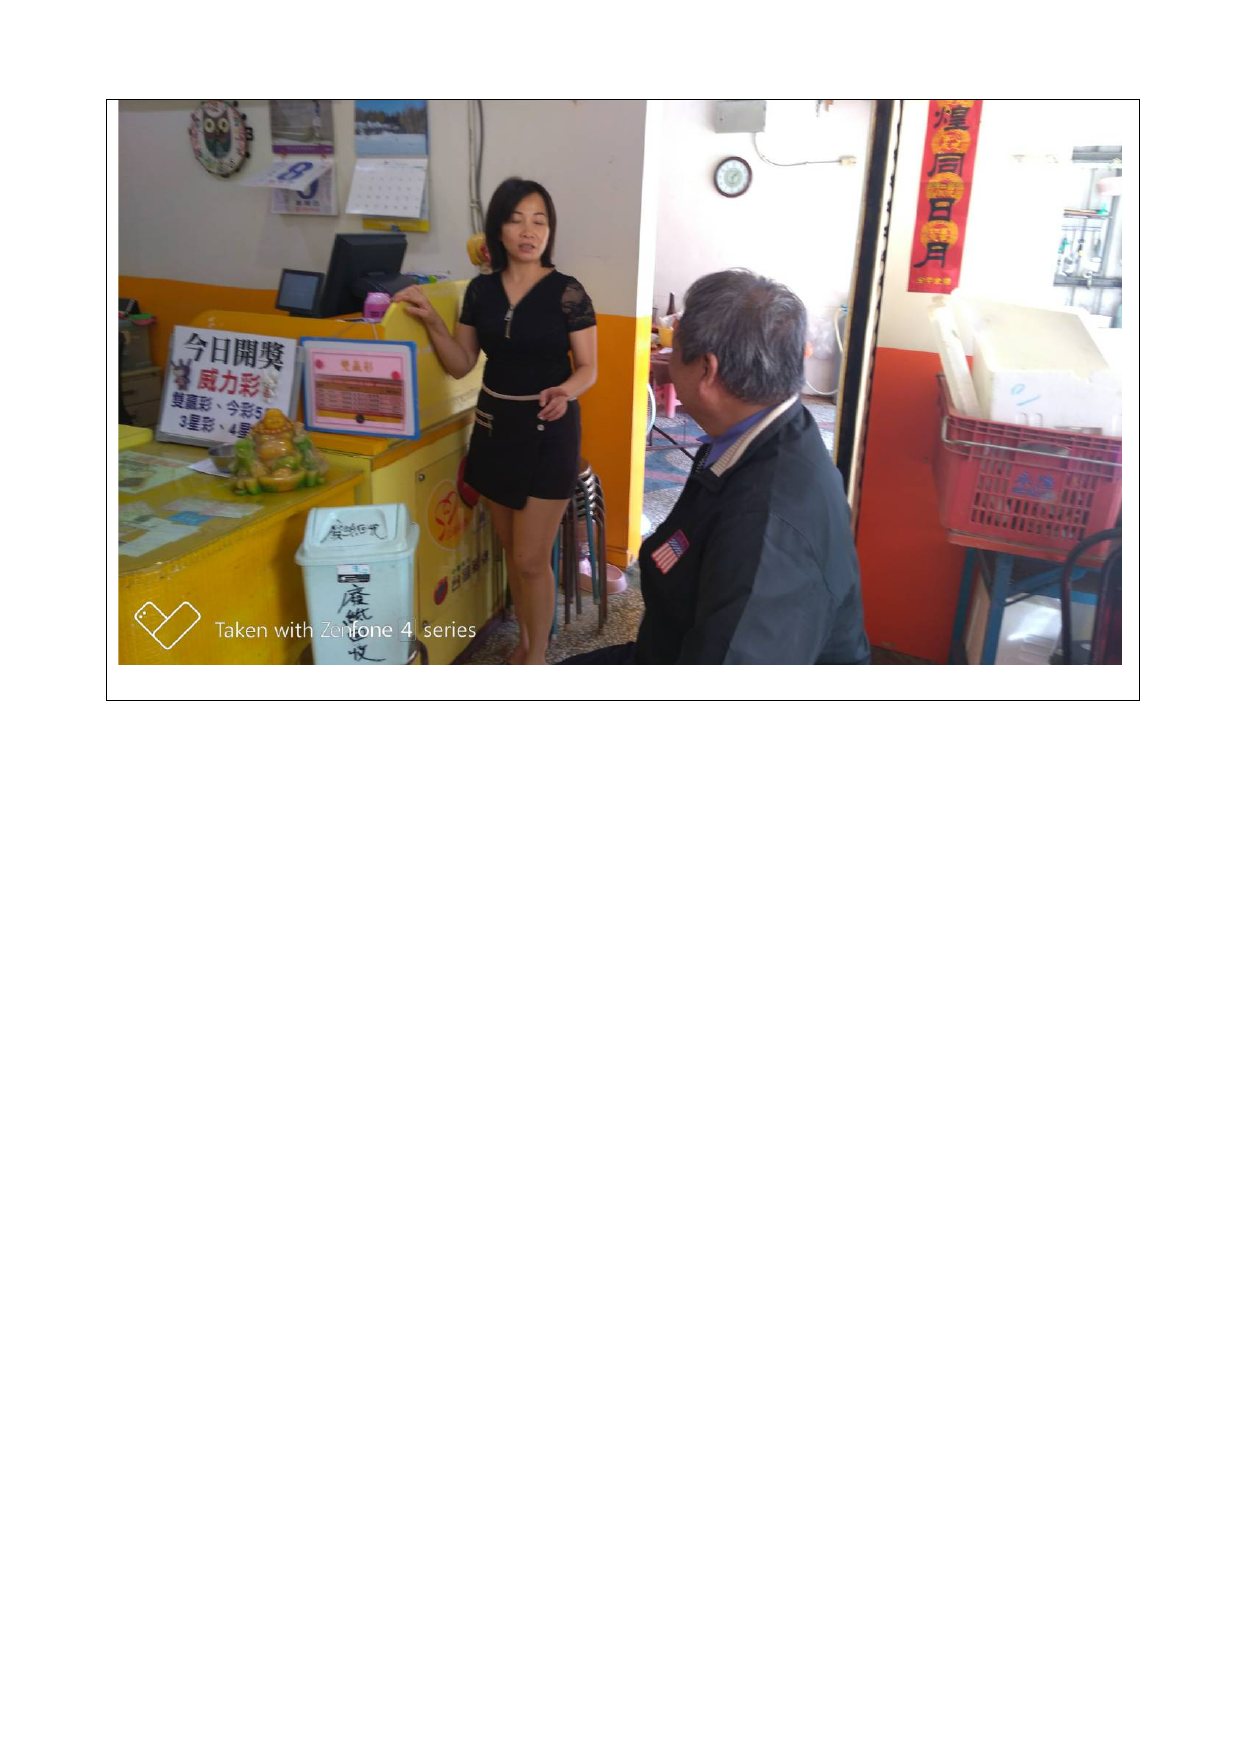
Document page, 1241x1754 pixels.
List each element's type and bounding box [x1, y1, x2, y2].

picture [118, 100, 1122, 665]
table_cell [107, 100, 1139, 700]
